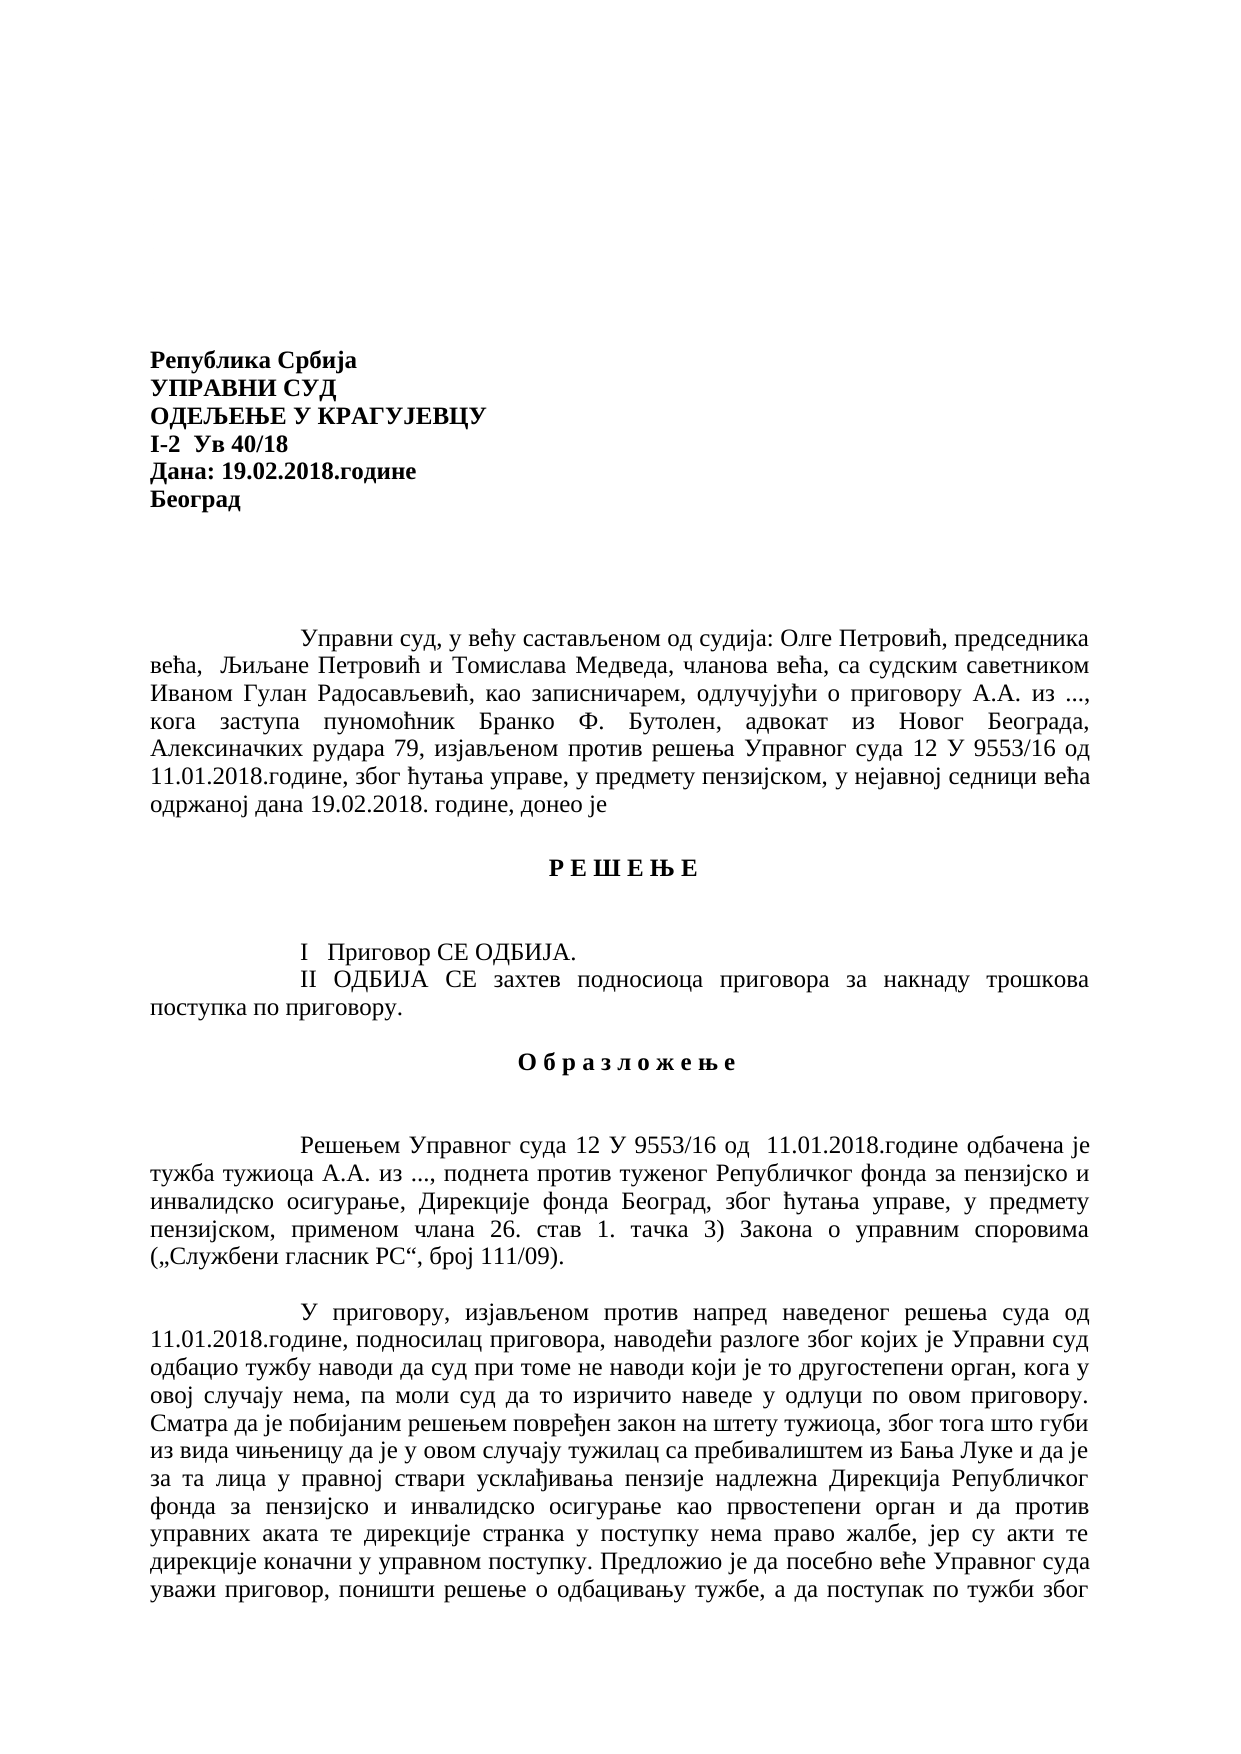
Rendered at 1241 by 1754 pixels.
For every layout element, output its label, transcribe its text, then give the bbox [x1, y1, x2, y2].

text Република Србија [150, 148, 1090, 374]
text УПРАВНИ СУД [150, 374, 1090, 402]
text У приговору, изјављеном против напред наведеног решења суда од 11.01.2018.године, подносилац приговора, наводећи разлоге због којих је Управни суд одбацио тужбу наводи да суд при томе не наводи који је то другостепени орган, кога у овој случају нема, па моли суд да то изричито наведе у одлуци по овом приговору. Сматра да је побијаним решењем повређен закон на штету тужиоца, због тога што губи из вида чињеницу да је у овом случају тужилац са пребивалиштем из Бања Луке и да је за та лица у правној ствари усклађивања пензије надлежна Дирекција Републичког фонда за пензијско и инвалидско осигурање као првостeпени орган и да против управних аката те дирекције странка у поступку нема право жалбе, јер су акти те дирекције коначни у управном поступку. Предложио је да посебно веће Управног суда уважи приговор, поништи решење о одбацивању тужбе, а да поступак по тужби због [150, 1298, 1090, 1603]
text II ОДБИЈА СЕ захтев подносиоца приговора за накнаду трошкова поступка по приговору. [150, 965, 1090, 1021]
text Дана: 19.02.2018.године [150, 457, 1090, 485]
text Р Е Ш Е Њ Е [150, 854, 1090, 882]
text ОДEЉЕЊЕ У КРАГУЈЕВЦУ [150, 402, 1090, 430]
text I Приговор СЕ ОДБИЈА. [150, 938, 1090, 965]
text I-2 Ув 40/18 [150, 430, 1090, 457]
text О б р а з л о ж е њ е [150, 1048, 1090, 1076]
text Београд [150, 485, 1090, 513]
text Решењем Управног суда 12 У 9553/16 од 11.01.2018.године одбачена је тужба тужиоца А.А. из ..., поднета против туженог Републичког фонда за пензијско и инвалидско осигурање, Дирекције фонда Београд, због ћутања управе, у предмету пензијском, применом члана 26. став 1. тачка 3) Закона о управним споровима („Службени гласник РС“, број 111/09). [150, 1132, 1090, 1270]
text Управни суд, у већу састављеном од судија: Олге Петровић, председника већа, Љиљане Петровић и Томислава Медведа, чланова већа, са судским саветником Иваном Гулан Радосављевић, као записничарем, одлучујући о приговору А.А. из ..., кога заступа пуномоћник Бранко Ф. Бутолен, адвокат из Новог Београда, Алексиначких рудара 79, изјављеном против решења Управног суда 12 У 9553/16 од 11.01.2018.године, због ћутања управе, у предмету пензијском, у нејавној седници већа одржаној дана 19.02.2018. године, донео је [150, 624, 1090, 818]
